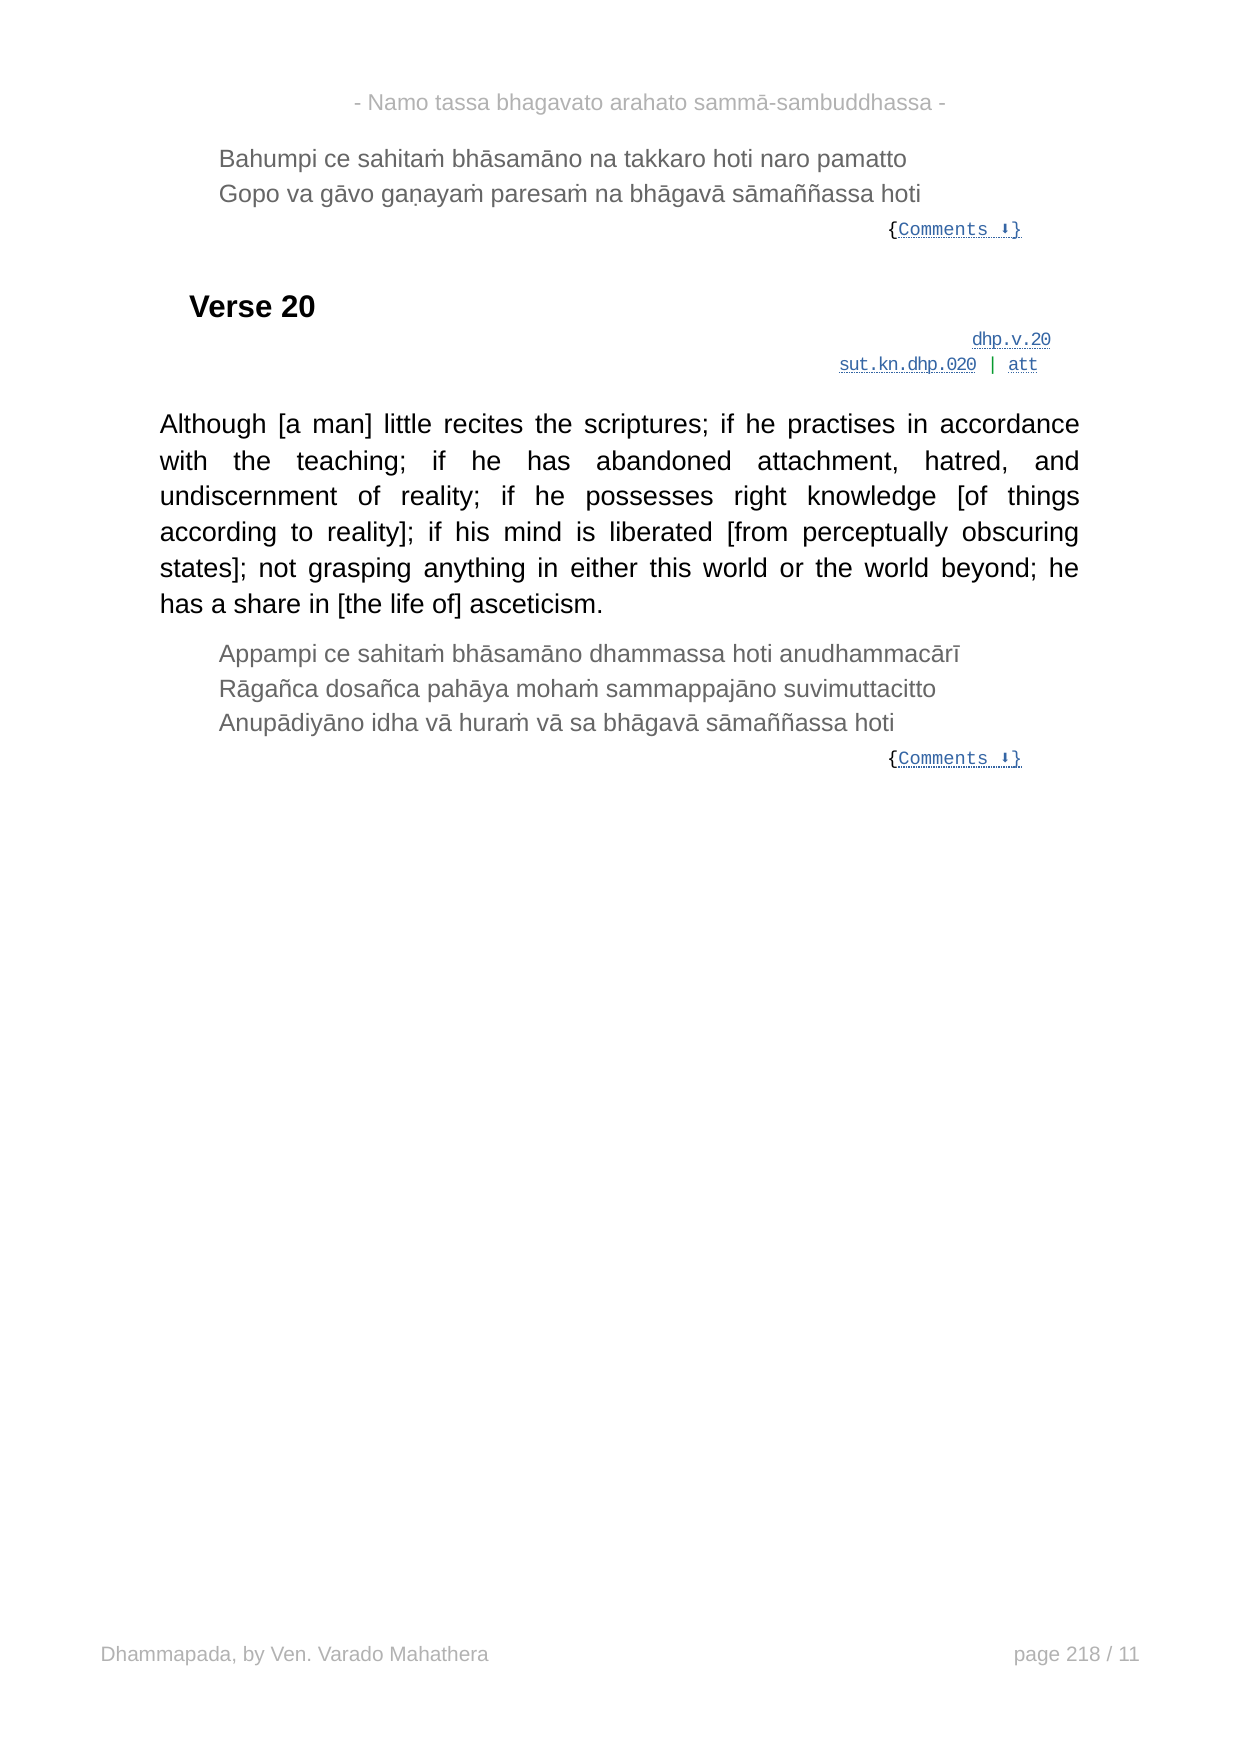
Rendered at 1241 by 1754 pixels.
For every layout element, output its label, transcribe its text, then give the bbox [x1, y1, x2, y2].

subtitle Verse 20 [189, 288, 1140, 324]
text Bahumpi ce sahitaṁ bhāsamāno na takkaro hoti naro pamatto [218, 144, 1110, 173]
text Rāgañca dosañca pahāya mohaṁ sammappajāno suvimuttacitto [218, 674, 1110, 702]
text Gopo va gāvo gaṇayaṁ paresaṁ na bhāgavā sāmaññassa hoti [218, 179, 1110, 208]
text dhp.v.20 sut.kn.dhp.020 | att [159, 330, 1051, 376]
text Although [a man] little recites the scriptures; if he practises in accordance with the teaching; if he has abandoned attachment, hatred, and undiscernment of reality; if he possesses right knowledge [of things according to reality]; if his mind is liberated [from perceptually obscuring states]; not grasping anything in either this world or the world beyond; he has a share in [the life of] asceticism. [159, 408, 1081, 619]
text Appampi ce sahitaṁ bhāsamāno dhammassa hoti anudhammacārī [218, 639, 1110, 668]
text {Comments ⬇} [159, 749, 1022, 770]
text Anupādiyāno idha vā huraṁ vā sa bhāgavā sāmaññassa hoti [218, 708, 1110, 737]
text {Comments ⬇} [159, 220, 1022, 241]
